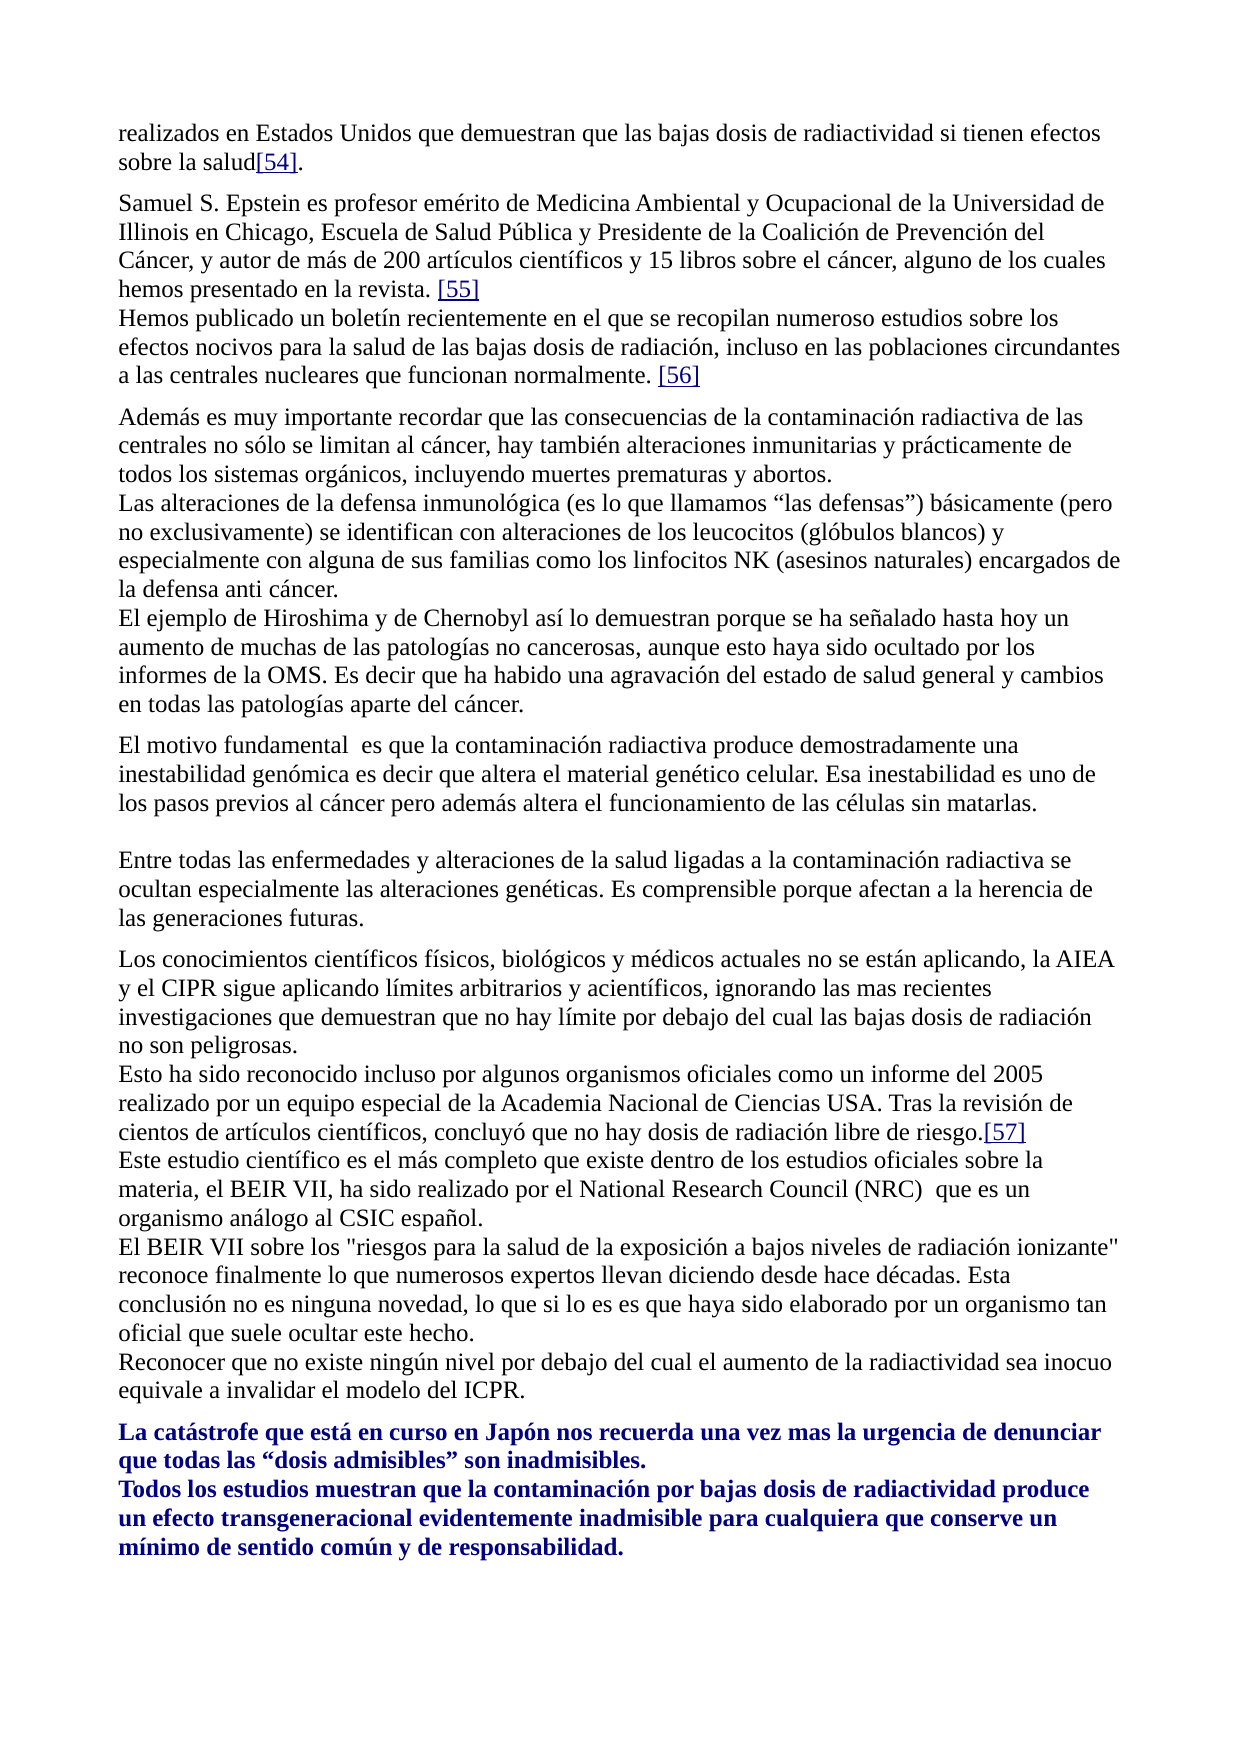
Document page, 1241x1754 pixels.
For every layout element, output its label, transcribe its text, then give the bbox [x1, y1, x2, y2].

text Los conocimientos científicos físicos, biológicos y médicos actuales no se están aplicando, la AIEA y el CIPR sigue aplicando límites arbitrarios y acientíficos, ignorando las mas recientes investigaciones que demuestran que no hay límite por debajo del cual las bajas dosis de radiación no son peligrosas. Esto ha sido reconocido incluso por algunos organismos oficiales como un informe del 2005 realizado por un equipo especial de la Academia Nacional de Ciencias USA. Tras la revisión de cientos de artículos científicos, concluyó que no hay dosis de radiación libre de riesgo.[57] Este estudio científico es el más completo que existe dentro de los estudios oficiales sobre la materia, el BEIR VII, ha sido realizado por el National Research Council (NRC) que es un organismo análogo al CSIC español. El BEIR VII sobre los "riesgos para la salud de la exposición a bajos niveles de radiación ionizante" reconoce finalmente lo que numerosos expertos llevan diciendo desde hace décadas. Esta conclusión no es ninguna novedad, lo que si lo es es que haya sido elaborado por un organismo tan oficial que suele ocultar este hecho. Reconocer que no existe ningún nivel por debajo del cual el aumento de la radiactividad sea inocuo equivale a invalidar el modelo del ICPR. [118, 944, 1122, 1404]
text La catástrofe que está en curso en Japón nos recuerda una vez mas la urgencia de denunciar que todas las “dosis admisibles” son inadmisibles. Todos los estudios muestran que la contaminación por bajas dosis de radiactividad produce un efecto transgeneracional evidentemente inadmisible para cualquiera que conserve un mínimo de sentido común y de responsabilidad. [118, 1417, 1122, 1561]
text realizados en Estados Unidos que demuestran que las bajas dosis de radiactividad si tienen efectos sobre la salud[54]. [118, 118, 1122, 176]
text Además es muy importante recordar que las consecuencias de la contaminación radiactiva de las centrales no sólo se limitan al cáncer, hay también alteraciones inmunitarias y prácticamente de todos los sistemas orgánicos, incluyendo muertes prematuras y abortos. Las alteraciones de la defensa inmunológica (es lo que llamamos “las defensas”) básicamente (pero no exclusivamente) se identifican con alteraciones de los leucocitos (glóbulos blancos) y especialmente con alguna de sus familias como los linfocitos NK (asesinos naturales) encargados de la defensa anti cáncer. El ejemplo de Hiroshima y de Chernobyl así lo demuestran porque se ha señalado hasta hoy un aumento de muchas de las patologías no cancerosas, aunque esto haya sido ocultado por los informes de la OMS. Es decir que ha habido una agravación del estado de salud general y cambios en todas las patologías aparte del cáncer. [118, 402, 1122, 718]
text Samuel S. Epstein es profesor emérito de Medicina Ambiental y Ocupacional de la Universidad de Illinois en Chicago, Escuela de Salud Pública y Presidente de la Coalición de Prevención del Cáncer, y autor de más de 200 artículos científicos y 15 libros sobre el cáncer, alguno de los cuales hemos presentado en la revista. [55] Hemos publicado un boletín recientemente en el que se recopilan numeroso estudios sobre los efectos nocivos para la salud de las bajas dosis de radiación, incluso en las poblaciones circundantes a las centrales nucleares que funcionan normalmente. [56] [118, 188, 1122, 389]
text El motivo fundamental es que la contaminación radiactiva produce demostradamente una inestabilidad genómica es decir que altera el material genético celular. Esa inestabilidad es uno de los pasos previos al cáncer pero además altera el funcionamiento de las células sin matarlas. Entre todas las enfermedades y alteraciones de la salud ligadas a la contaminación radiactiva se ocultan especialmente las alteraciones genéticas. Es comprensible porque afectan a la herencia de las generaciones futuras. [118, 731, 1122, 932]
